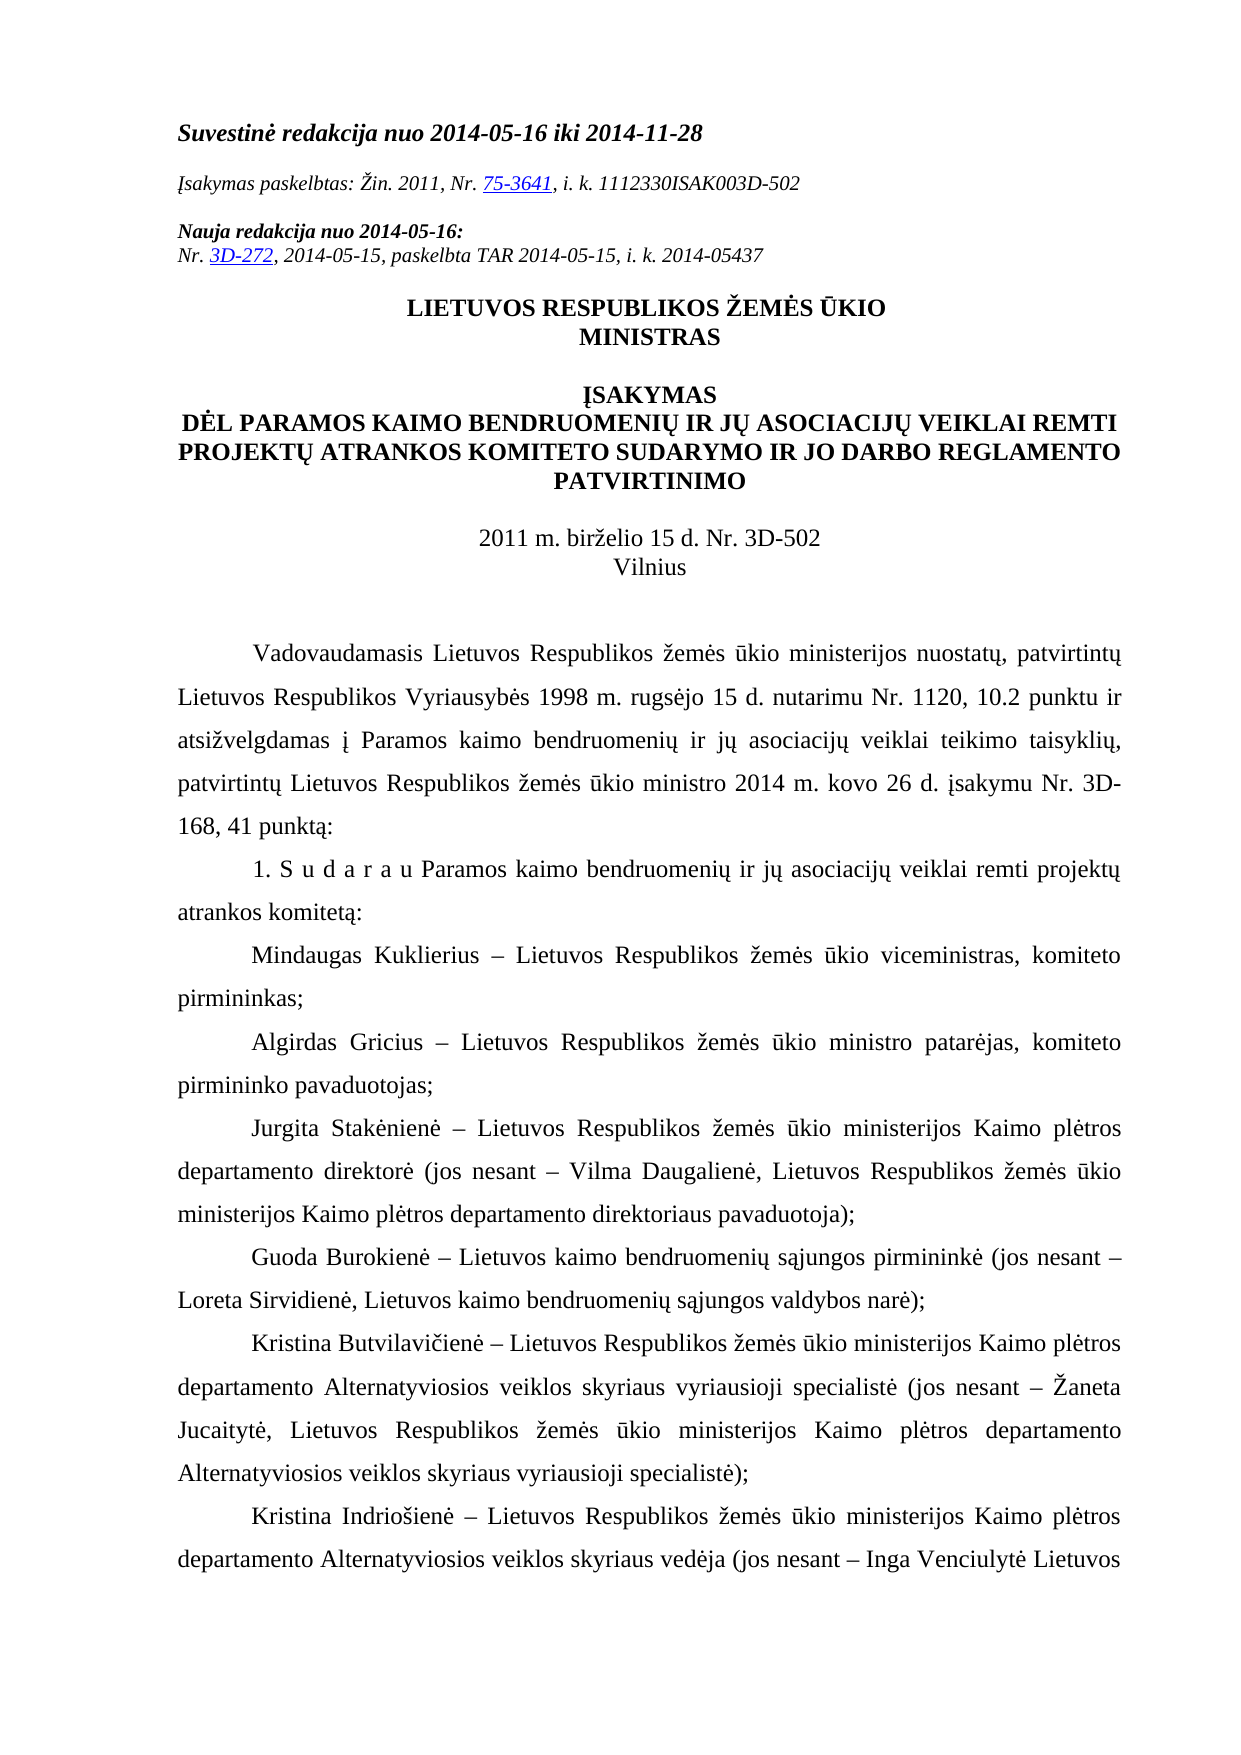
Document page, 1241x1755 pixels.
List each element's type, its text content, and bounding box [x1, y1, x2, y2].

text Kristina Butvilavičienė – Lietuvos Respublikos žemės ūkio ministerijos Kaimo plėtros departamento Alternatyviosios veiklos skyriaus vyriausioji specialistė (jos nesant – Žaneta Jucaitytė, Lietuvos Respublikos žemės ūkio ministerijos Kaimo plėtros departamento Alternatyviosios veiklos skyriaus vyriausioji specialistė); [177, 1328, 1122, 1487]
text 1. S u d a r a u Paramos kaimo bendruomenių ir jų asociacijų veiklai remti projektų atrankos komitetą: [177, 854, 1122, 926]
text Vadovaudamasis Lietuvos Respublikos žemės ūkio ministerijos nuostatų, patvirtintų Lietuvos Respublikos Vyriausybės 1998 m. rugsėjo 15 d. nutarimu Nr. 1120, 10.2 punktu ir atsižvelgdamas į Paramos kaimo bendruomenių ir jų asociacijų veiklai teikimo taisyklių, patvirtintų Lietuvos Respublikos žemės ūkio ministro 2014 m. kovo 26 d. įsakymu Nr. 3D-168, 41 punktą: [177, 638, 1122, 840]
text Algirdas Gricius – Lietuvos Respublikos žemės ūkio ministro patarėjas, komiteto pirmininko pavaduotojas; [177, 1027, 1122, 1098]
text Nr. 3D-272, 2014-05-15, paskelbta TAR 2014-05-15, i. k. 2014-05437 [177, 243, 1122, 267]
text Vilnius [177, 552, 1122, 581]
text MINISTRAS [177, 322, 1122, 351]
text ĮSAKYMAS [177, 380, 1122, 408]
text Guoda Burokienė – Lietuvos kaimo bendruomenių sąjungos pirmininkė (jos nesant – Loreta Sirvidienė, Lietuvos kaimo bendruomenių sąjungos valdybos narė); [177, 1242, 1122, 1314]
text Jurgita Stakėnienė – Lietuvos Respublikos žemės ūkio ministerijos Kaimo plėtros departamento direktorė (jos nesant – Vilma Daugalienė, Lietuvos Respublikos žemės ūkio ministerijos Kaimo plėtros departamento direktoriaus pavaduotoja); [177, 1113, 1122, 1228]
text Mindaugas Kuklierius – Lietuvos Respublikos žemės ūkio viceministras, komiteto pirmininkas; [177, 940, 1122, 1012]
text Nauja redakcija nuo 2014-05-16: [177, 219, 1122, 243]
text Kristina Indriošienė – Lietuvos Respublikos žemės ūkio ministerijos Kaimo plėtros departamento Alternatyviosios veiklos skyriaus vedėja (jos nesant – Inga Venciulytė Lietuvos [177, 1501, 1122, 1573]
text DĖL PARAMOS KAIMO BENDRUOMENIŲ IR JŲ ASOCIACIJŲ VEIKLAI REMTI PROJEKTŲ ATRANKOS KOMITETO SUDARYMO IR JO DARBO REGLAMENTO PATVIRTINIMO [177, 408, 1122, 495]
text Įsakymas paskelbtas: Žin. 2011, Nr. 75-3641, i. k. 1112330ISAK003D-502 [177, 171, 1122, 195]
text 2011 m. birželio 15 d. Nr. 3D-502 [177, 523, 1122, 552]
text LIETUVOS RESPUBLIKOS ŽEMĖS ŪKIO [177, 293, 1122, 322]
text Suvestinė redakcija nuo 2014-05-16 iki 2014-11-28 [177, 118, 1122, 147]
